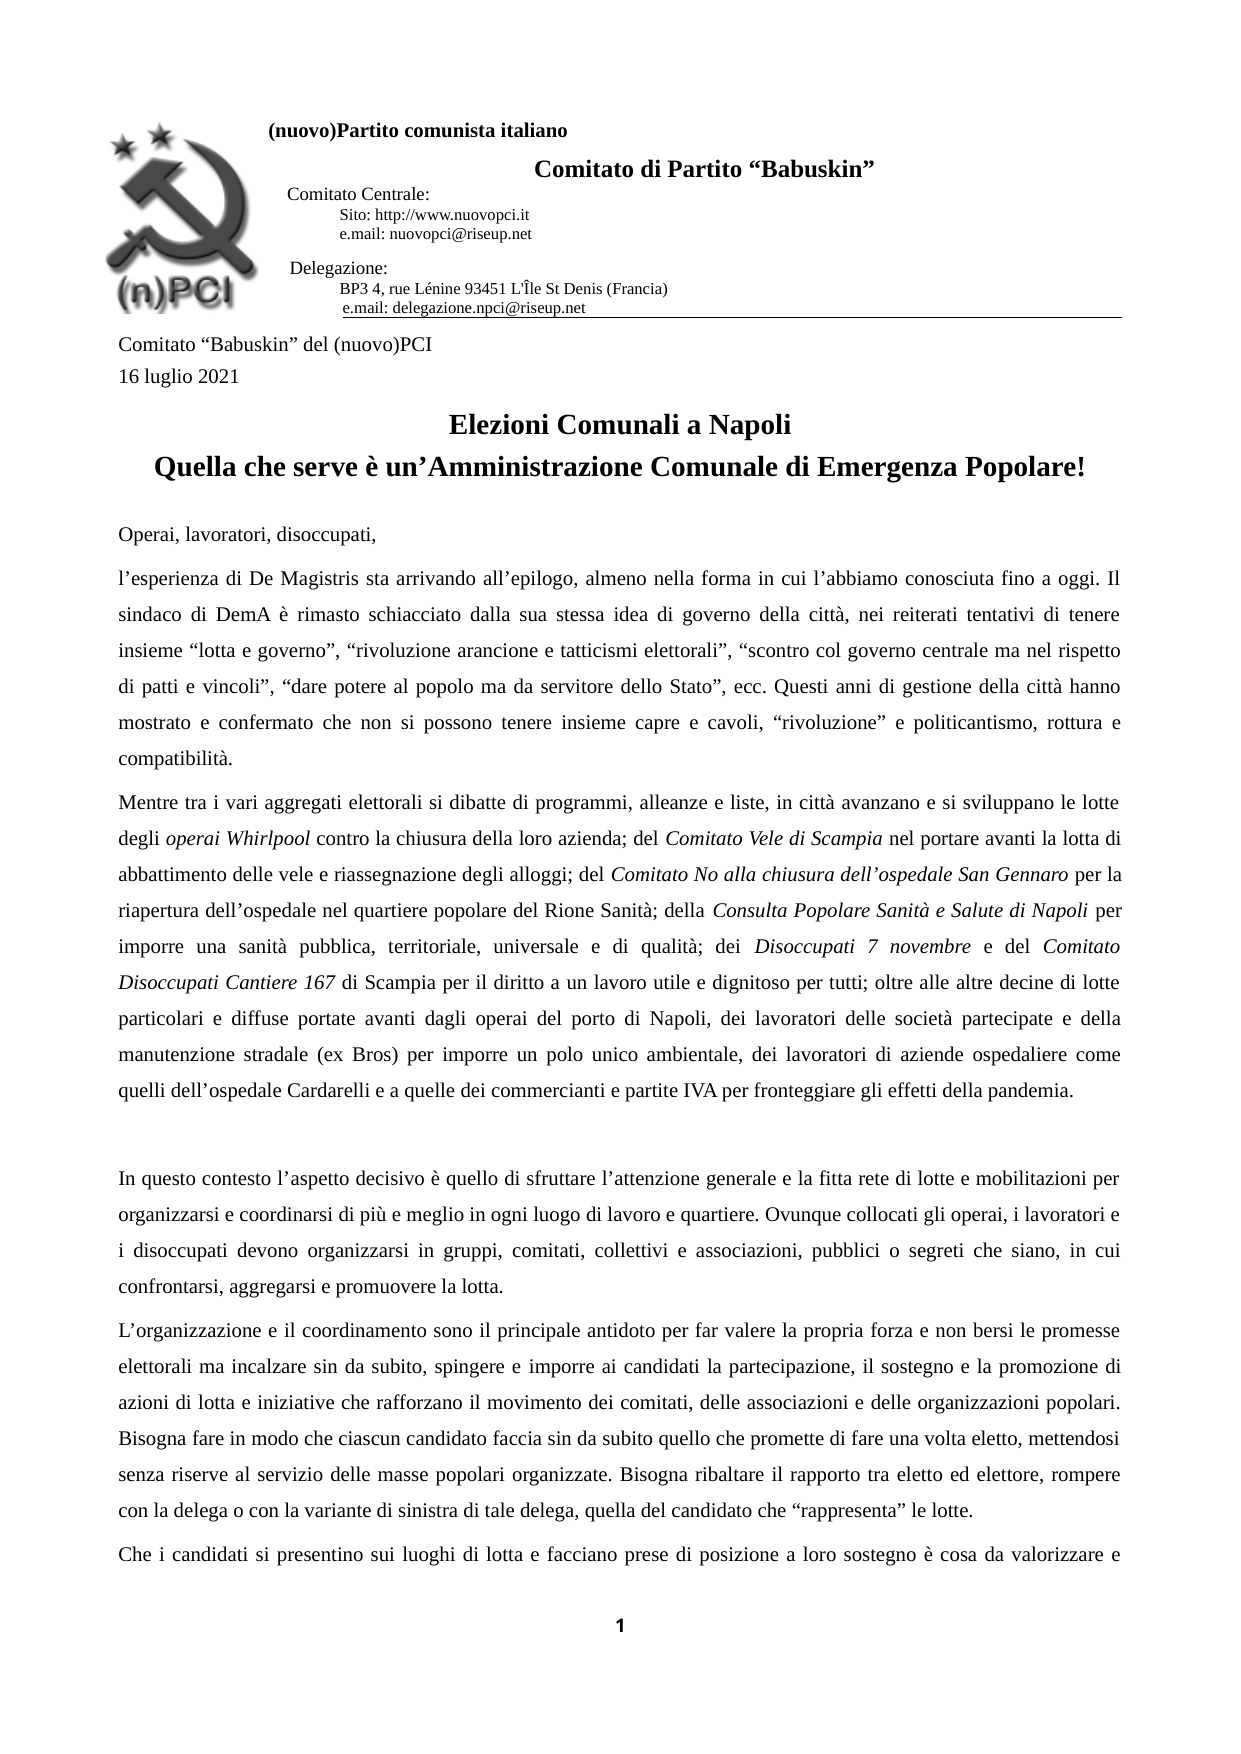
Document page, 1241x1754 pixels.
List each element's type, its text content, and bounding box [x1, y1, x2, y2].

text L’organizzazione e il coordinamento sono il principale antidoto per far valere la propria forza e non bersi le promesse elettorali ma incalzare sin da subito, spingere e imporre ai candidati la partecipazione, il sostegno e la promozione di azioni di lotta e iniziative che rafforzano il movimento dei comitati, delle associazioni e delle organizzazioni popolari. Bisogna fare in modo che ciascun candidato faccia sin da subito quello che promette di fare una volta eletto, mettendosi senza riserve al servizio delle masse popolari organizzate. Bisogna ribaltare il rapporto tra eletto ed elettore, rompere con la delega o con la variante di sinistra di tale delega, quella del candidato che “rappresenta” le lotte. [118, 1318, 1122, 1522]
text Operai, lavoratori, disoccupati, [118, 522, 1122, 546]
text Sito: http://www.nuovopci.it [339, 204, 1122, 224]
text Che i candidati si presentino sui luoghi di lotta e facciano prese di posizione a loro sostegno è cosa da valorizzare e [118, 1542, 1122, 1566]
text Mentre tra i vari aggregati elettorali si dibatte di programmi, alleanze e liste, in città avanzano e si sviluppano le lotte degli operai Whirlpool contro la chiusura della loro azienda; del Comitato Vele di Scampia nel portare avanti la lotta di abbattimento delle vele e riassegnazione degli alloggi; del Comitato No alla chiusura dell’ospedale San Gennaro per la riapertura dell’ospedale nel quartiere popolare del Rione Sanità; della Consulta Popolare Sanità e Salute di Napoli per imporre una sanità pubblica, territoriale, universale e di qualità; dei Disoccupati 7 novembre e del Comitato Disoccupati Cantiere 167 di Scampia per il diritto a un lavoro utile e dignitoso per tutti; oltre alle altre decine di lotte particolari e diffuse portate avanti dagli operai del porto di Napoli, dei lavoratori delle società partecipate e della manutenzione stradale (ex Bros) per imporre un polo unico ambientale, dei lavoratori di aziende ospedaliere come quelli dell’ospedale Cardarelli e a quelle dei commercianti e partite IVA per fronteggiare gli effetti della pandemia. [118, 790, 1122, 1102]
text Elezioni Comunali a Napoli [118, 407, 1122, 441]
text Comitato di Partito “Babuskin” [287, 154, 1122, 183]
text BP3 4, rue Lénine 93451 L'Île St Denis (Francia) [339, 279, 1122, 298]
text Delegazione: [289, 257, 1122, 279]
text 16 luglio 2021 [118, 363, 1122, 388]
text Quella che serve è un’Amministrazione Comunale di Emergenza Popolare! [118, 449, 1122, 482]
text Comitato “Babuskin” del (nuovo)PCI [118, 332, 1122, 356]
text l’esperienza di De Magistris sta arrivando all’epilogo, almeno nella forma in cui l’abbiamo conosciuta fino a oggi. Il sindaco di DemA è rimasto schiacciato dalla sua stessa idea di governo della città, nei reiterati tentativi di tenere insieme “lotta e governo”, “rivoluzione arancione e tatticismi elettorali”, “scontro col governo centrale ma nel rispetto di patti e vincoli”, “dare potere al popolo ma da servitore dello Stato”, ecc. Questi anni di gestione della città hanno mostrato e confermato che non si possono tenere insieme capre e cavoli, “rivoluzione” e politicantismo, rottura e compatibilità. [118, 566, 1122, 770]
text e.mail: nuovopci@riseup.net [339, 224, 1122, 243]
text In questo contesto l’aspetto decisivo è quello di sfruttare l’attenzione generale e la fitta rete di lotte e mobilitazioni per organizzarsi e coordinarsi di più e meglio in ogni luogo di lavoro e quartiere. Ovunque collocati gli operai, i lavoratori e i disoccupati devono organizzarsi in gruppi, comitati, collettivi e associazioni, pubblici o segreti che siano, in cui confrontarsi, aggregarsi e promuovere la lotta. [118, 1166, 1122, 1298]
picture [103, 118, 259, 314]
text Comitato Centrale: [287, 183, 1122, 204]
text (nuovo)Partito comunista italiano [268, 118, 1122, 142]
text e.mail: delegazione.npci@riseup.net [342, 298, 1122, 317]
